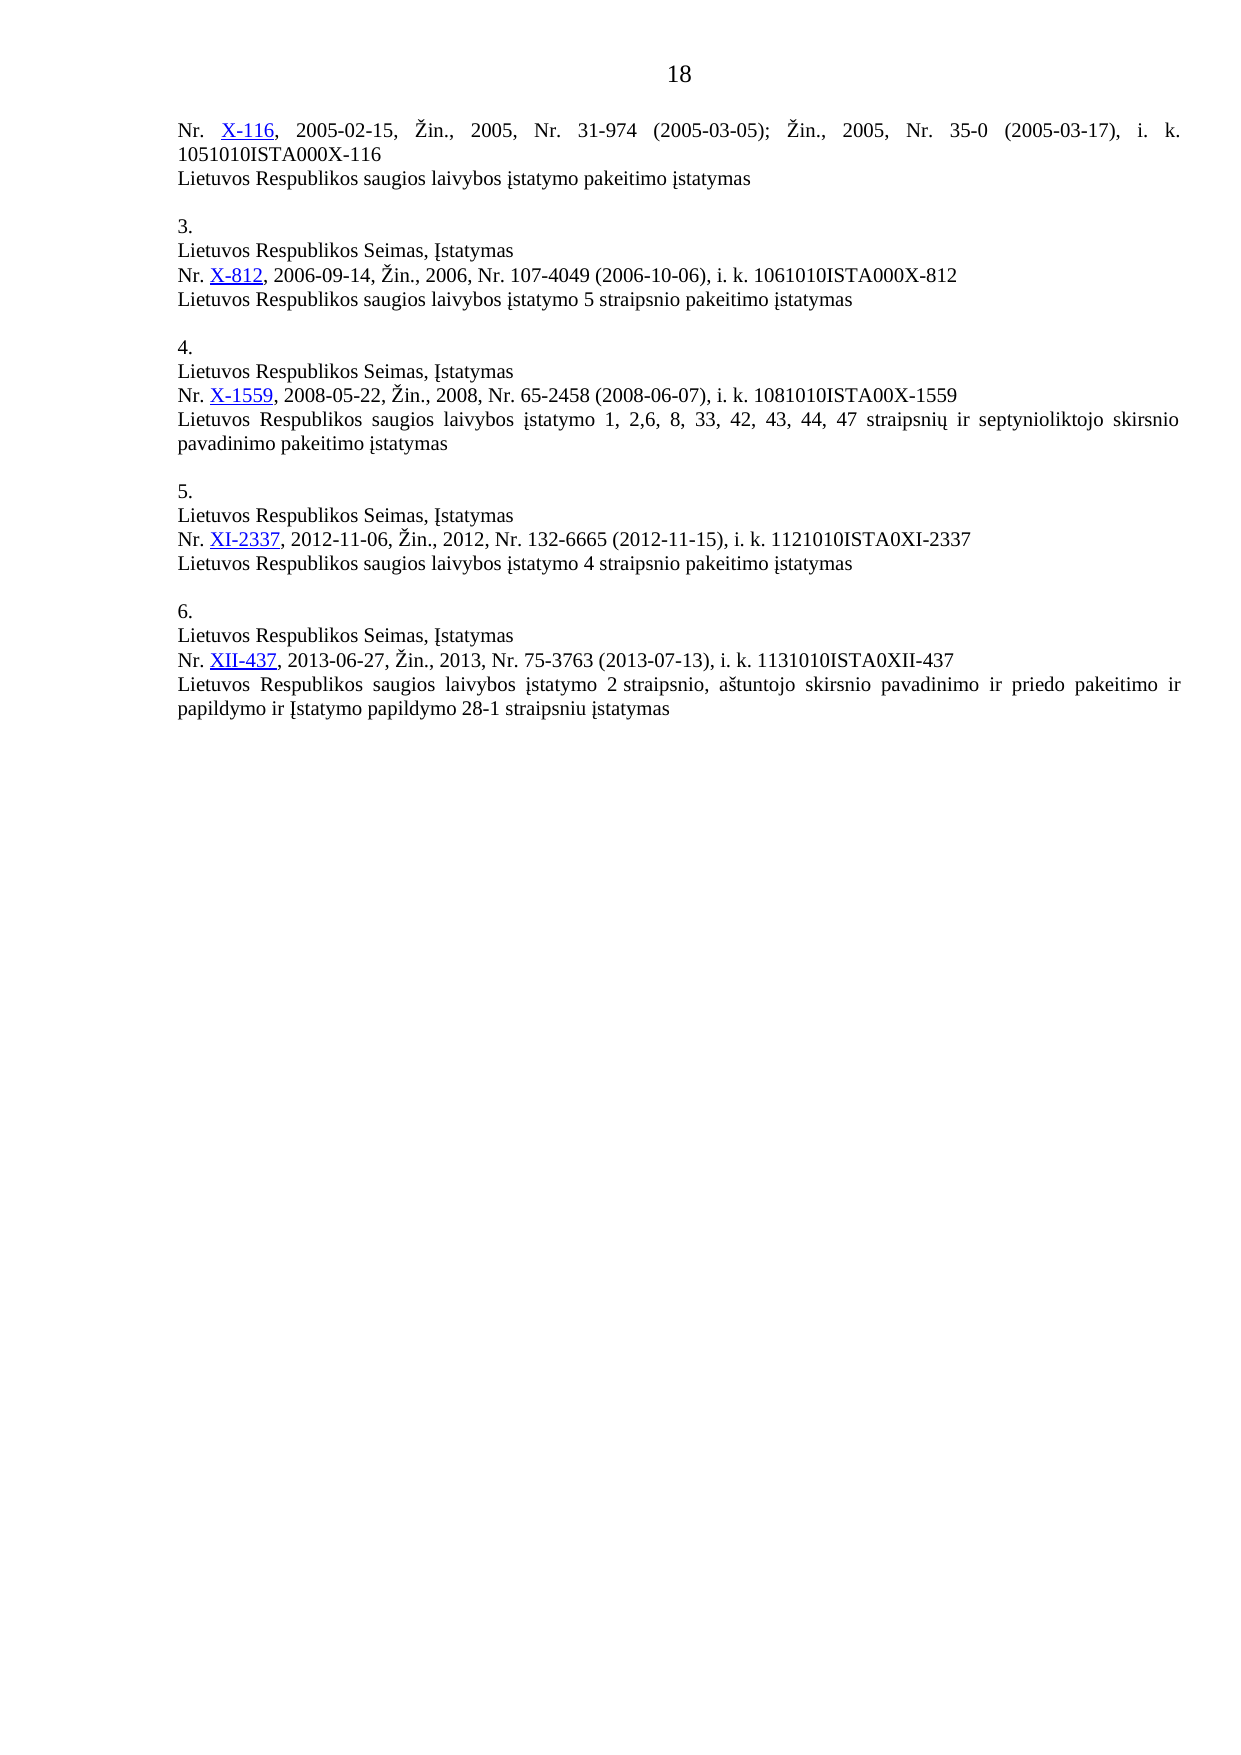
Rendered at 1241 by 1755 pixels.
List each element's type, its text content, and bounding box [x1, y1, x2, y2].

text Nr. X-116, 2005-02-15, Žin., 2005, Nr. 31-974 (2005-03-05); Žin., 2005, Nr. 35-0 (2005-03-17), i. k. 1051010ISTA000X-116 [177, 118, 1181, 166]
text 5. [177, 479, 1181, 503]
text Nr. X-1559, 2008-05-22, Žin., 2008, Nr. 65-2458 (2008-06-07), i. k. 1081010ISTA00X-1559 [177, 383, 1181, 407]
text Lietuvos Respublikos Seimas, Įstatymas [177, 623, 1181, 647]
text Lietuvos Respublikos saugios laivybos įstatymo 4 straipsnio pakeitimo įstatymas [177, 551, 1181, 575]
text 4. [177, 335, 1181, 359]
text Lietuvos Respublikos Seimas, Įstatymas [177, 503, 1181, 527]
text Nr. XII-437, 2013-06-27, Žin., 2013, Nr. 75-3763 (2013-07-13), i. k. 1131010ISTA0XII-437 [177, 647, 1181, 672]
text 3. [177, 214, 1181, 238]
text Lietuvos Respublikos saugios laivybos įstatymo 1, 2,6, 8, 33, 42, 43, 44, 47 straipsnių ir septynioliktojo skirsnio pavadinimo pakeitimo įstatymas [177, 407, 1181, 455]
text Lietuvos Respublikos saugios laivybos įstatymo 5 straipsnio pakeitimo įstatymas [177, 287, 1181, 311]
text Lietuvos Respublikos Seimas, Įstatymas [177, 238, 1181, 262]
text Lietuvos Respublikos saugios laivybos įstatymo 2 straipsnio, aštuntojo skirsnio pavadinimo ir priedo pakeitimo ir papildymo ir Įstatymo papildymo 28-1 straipsniu įstatymas [177, 672, 1181, 720]
text Nr. XI-2337, 2012-11-06, Žin., 2012, Nr. 132-6665 (2012-11-15), i. k. 1121010ISTA0XI-2337 [177, 527, 1181, 551]
text Lietuvos Respublikos Seimas, Įstatymas [177, 359, 1181, 383]
text 6. [177, 599, 1181, 623]
text Nr. X-812, 2006-09-14, Žin., 2006, Nr. 107-4049 (2006-10-06), i. k. 1061010ISTA000X-812 [177, 262, 1181, 287]
text Lietuvos Respublikos saugios laivybos įstatymo pakeitimo įstatymas [177, 166, 1181, 190]
